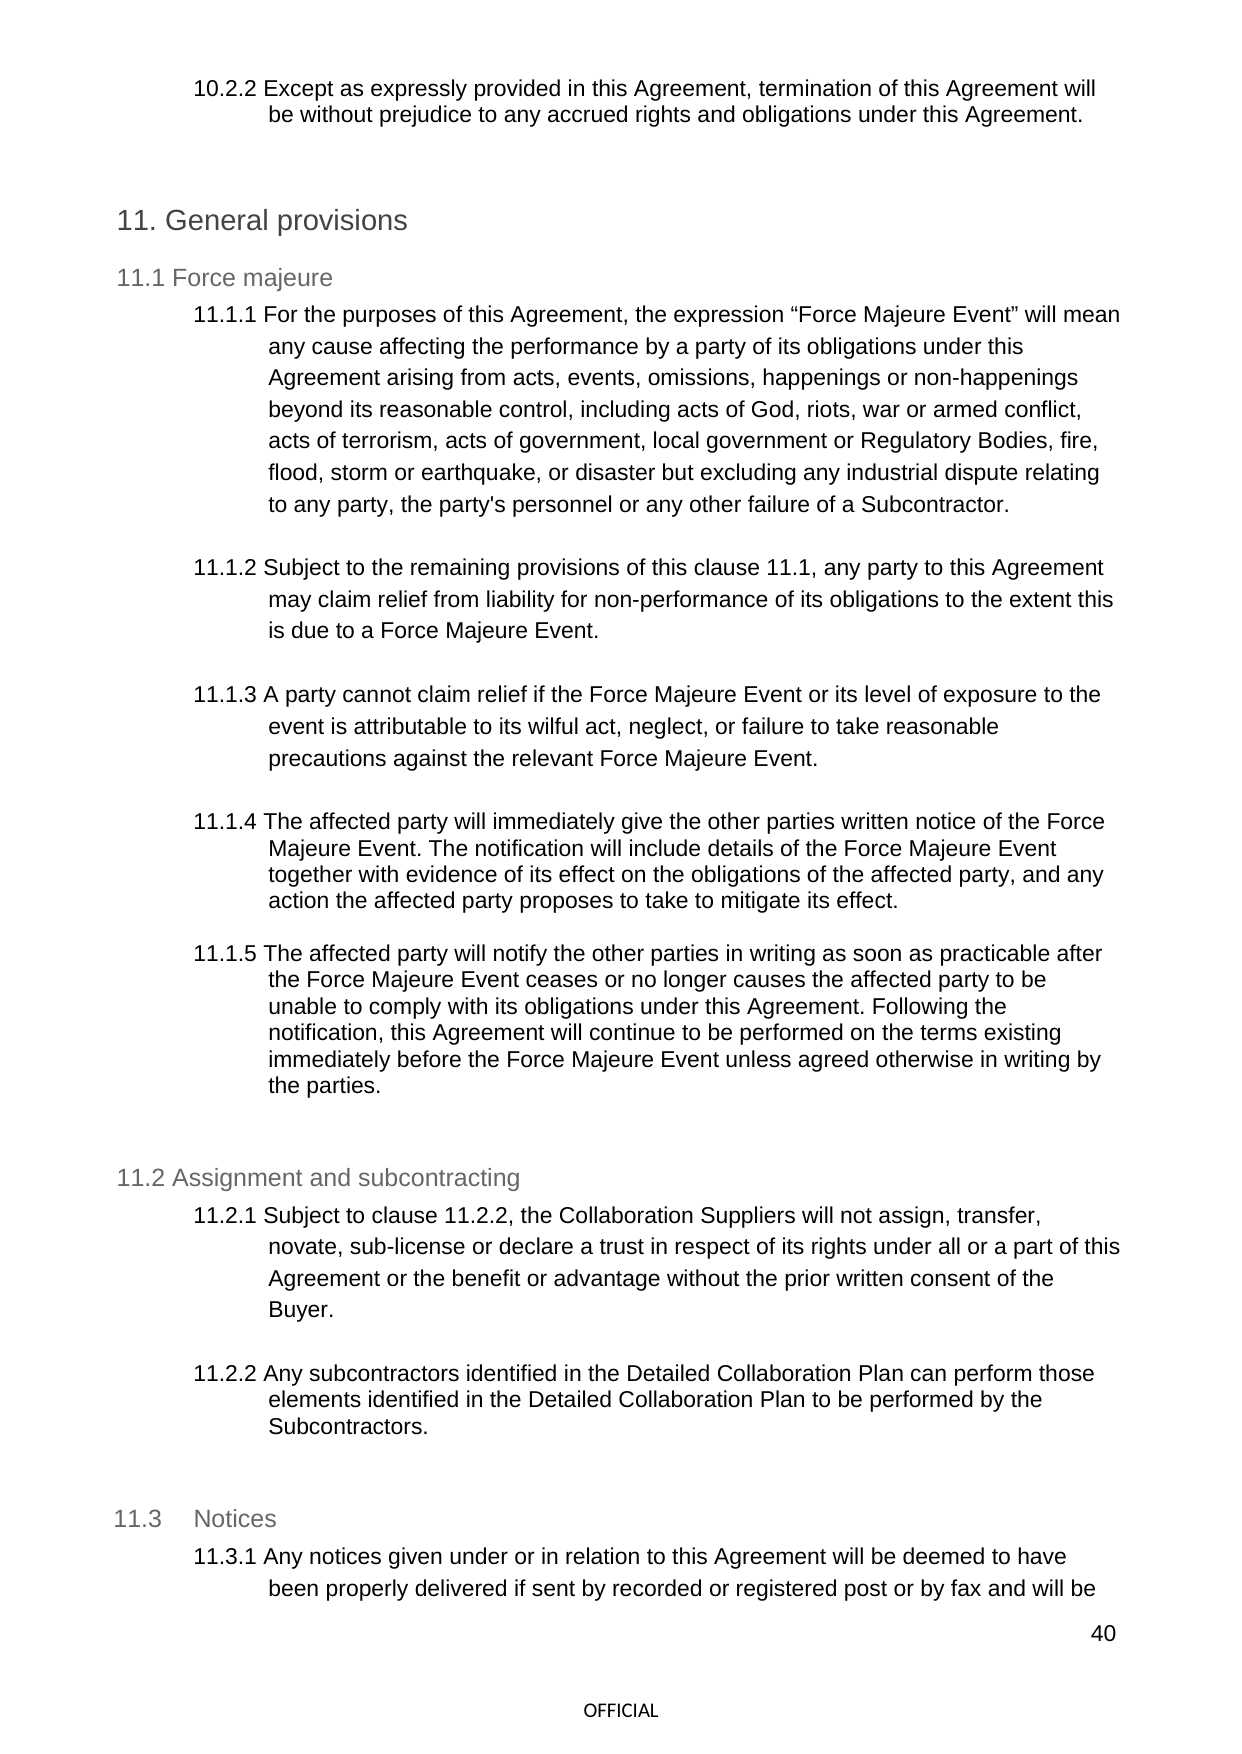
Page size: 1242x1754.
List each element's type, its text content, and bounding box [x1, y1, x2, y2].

text 11.1.5 The affected party will notify the other parties in writing as soon as practicable after the Force Majeure Event ceases or no longer causes the affected party to be unable to comply with its obligations under this Agreement. Following the notification, this Agreement will continue to be performed on the terms existing immediately before the Force Majeure Event unless agreed otherwise in writing by the parties. [193, 940, 1121, 1098]
text 11.1.1 For the purposes of this Agreement, the expression “Force Majeure Event” will mean any cause affecting the performance by a party of its obligations under this Agreement arising from acts, events, omissions, happenings or non-happenings beyond its reasonable control, including acts of God, riots, war or armed conflict, acts of terrorism, acts of government, local government or Regulatory Bodies, fire, flood, storm or earthquake, or disaster but excluding any industrial dispute relating to any party, the party's personnel or any other failure of a Subcontractor. [193, 301, 1121, 517]
text 11.3.1 Any notices given under or in relation to this Agreement will be deemed to have been properly delivered if sent by recorded or registered post or by fax and will be [193, 1543, 1121, 1601]
text 11.2.2 Any subcontractors identified in the Detailed Collaboration Plan can perform those elements identified in the Detailed Collaboration Plan to be performed by the Subcontractors. [193, 1360, 1121, 1439]
text 11.1 Force majeure [116, 263, 1122, 292]
text 10.2.2 Except as expressly provided in this Agreement, termination of this Agreement will be without prejudice to any accrued rights and obligations under this Agreement. [193, 75, 1121, 128]
text 11.1.4 The affected party will immediately give the other parties written notice of the Force Majeure Event. The notification will include details of the Force Majeure Event together with evidence of its effect on the obligations of the affected party, and any action the affected party proposes to take to mitigate its effect. [193, 808, 1121, 914]
text 11.2 Assignment and subcontracting [116, 1163, 1122, 1192]
subtitle 11. General provisions [116, 202, 1122, 236]
text 11.3 Notices [0, 1504, 1122, 1534]
text 11.1.2 Subject to the remaining provisions of this clause 11.1, any party to this Agreement may claim relief from liability for non-performance of its obligations to the extent this is due to a Force Majeure Event. [193, 554, 1121, 644]
text 11.1.3 A party cannot claim relief if the Force Majeure Event or its level of exposure to the event is attributable to its wilful act, neglect, or failure to take reasonable precautions against the relevant Force Majeure Event. [193, 681, 1121, 771]
text 11.2.1 Subject to clause 11.2.2, the Collaboration Suppliers will not assign, transfer, novate, sub-license or declare a trust in respect of its rights under all or a part of this Agreement or the benefit or advantage without the prior written consent of the Buyer. [193, 1202, 1121, 1323]
